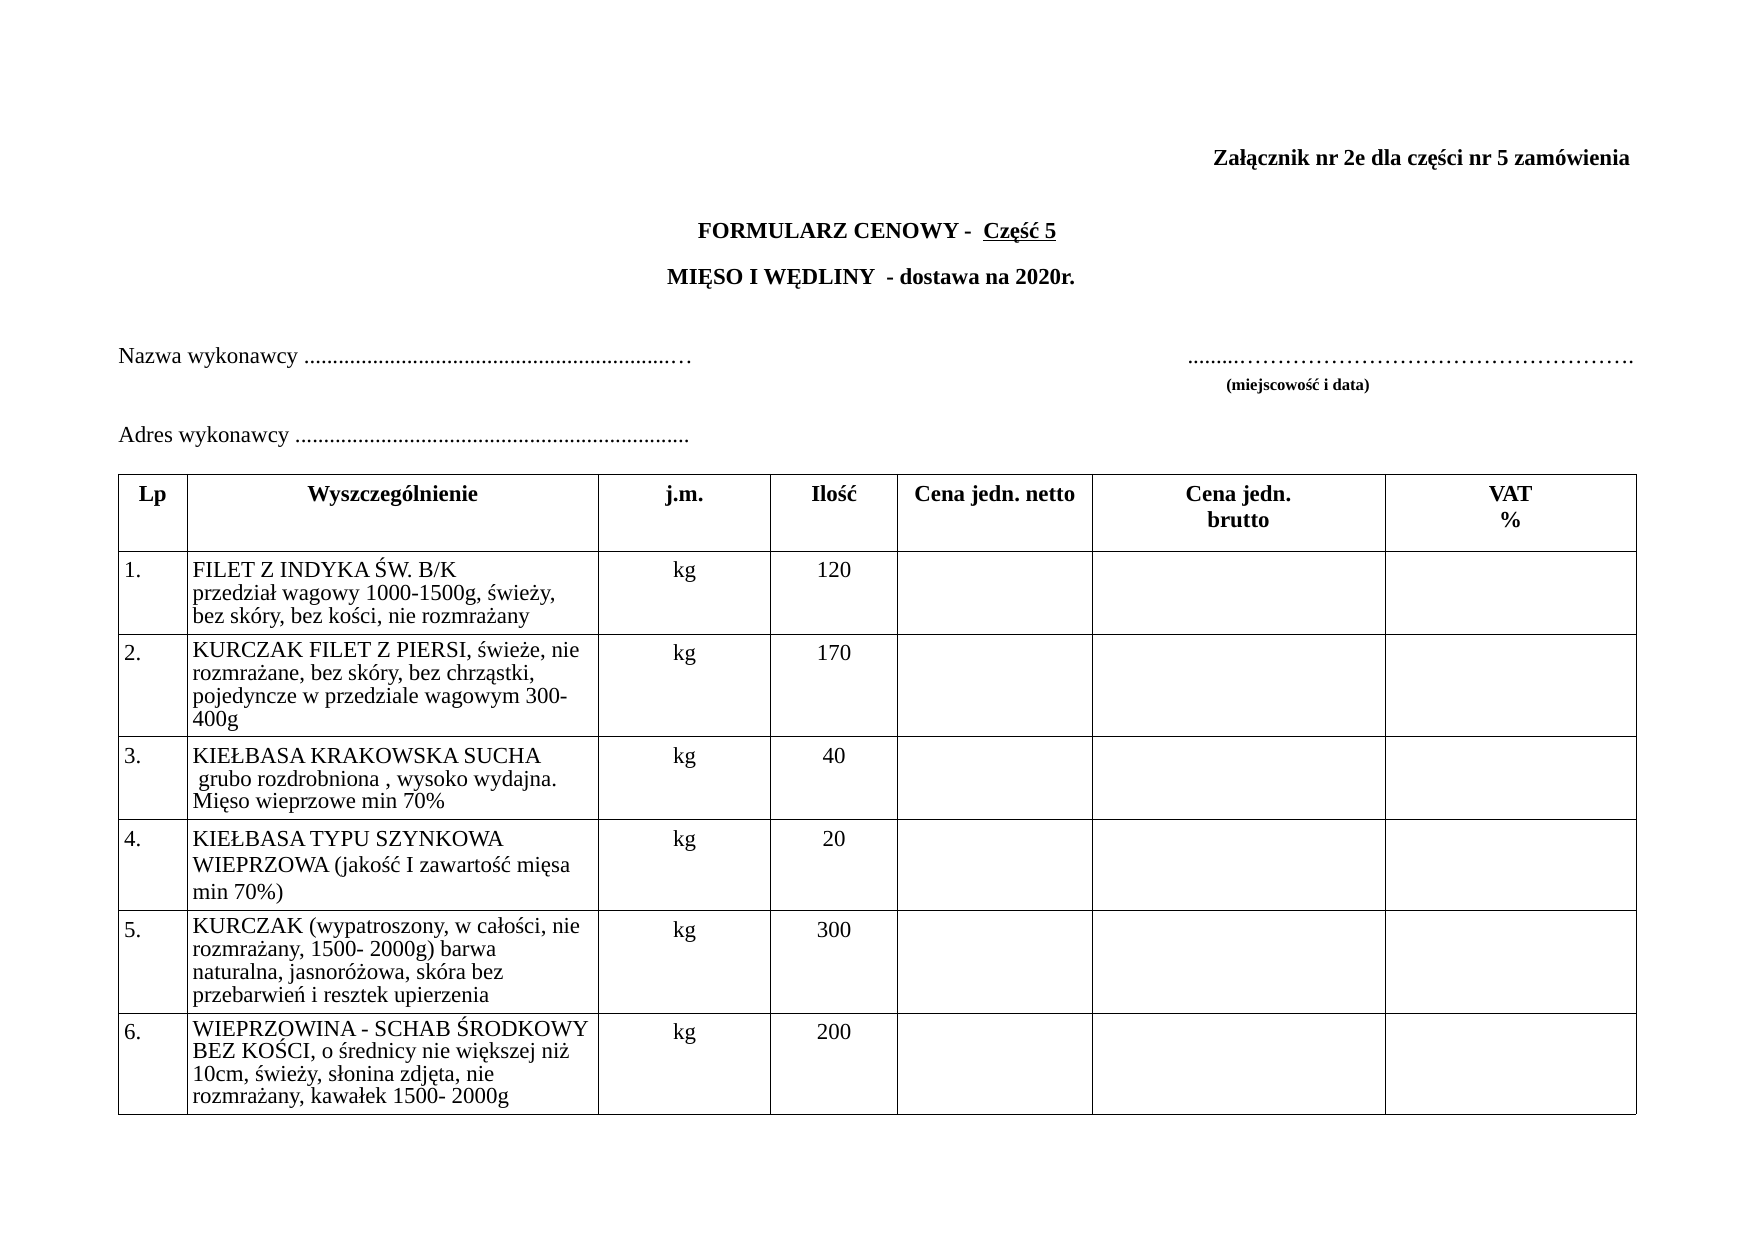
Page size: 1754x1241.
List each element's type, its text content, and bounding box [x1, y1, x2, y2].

table_header VAT % [1386, 475, 1636, 551]
table_header Cena jedn. brutto [1093, 475, 1385, 551]
table_cell 300 [771, 911, 897, 1013]
table_cell [1386, 635, 1636, 736]
table_cell [1386, 737, 1636, 819]
table_cell [1093, 737, 1385, 819]
table_cell kg [599, 737, 770, 819]
table_header Lp [119, 475, 187, 551]
table_cell kg [599, 911, 770, 1013]
table_cell [898, 820, 1092, 910]
table_cell [898, 552, 1092, 633]
table_cell FILET Z INDYKA ŚW. B/K przedział wagowy 1000-1500g, świeży, bez skóry, bez kości, nie rozmrażany [188, 552, 598, 633]
table_header Wyszczególnienie [188, 475, 598, 551]
table_cell 200 [771, 1014, 897, 1114]
text MIĘSO I WĘDLINY - dostawa na 2020r. [118, 263, 1636, 289]
table_cell kg [599, 1014, 770, 1114]
table_cell [1093, 911, 1385, 1013]
text Załącznik nr 2e dla części nr 5 zamówienia [118, 144, 1636, 171]
table_cell [898, 1014, 1092, 1114]
table_cell 5. [119, 911, 187, 1013]
table_cell [1386, 820, 1636, 910]
table_cell [1386, 1014, 1636, 1114]
table_cell [1386, 911, 1636, 1013]
table_cell KIEŁBASA KRAKOWSKA SUCHA grubo rozdrobniona , wysoko wydajna. Mięso wieprzowe min 70% [188, 737, 598, 819]
table_header Cena jedn. netto [898, 475, 1092, 551]
table_cell kg [599, 635, 770, 736]
table_cell 1. [119, 552, 187, 633]
table_cell 20 [771, 820, 897, 910]
text (miejscowość i data) [118, 368, 1636, 395]
table_cell [1386, 552, 1636, 633]
table_cell [898, 737, 1092, 819]
table_cell [1093, 820, 1385, 910]
table_cell 6. [119, 1014, 187, 1114]
table_header Ilość [771, 475, 897, 551]
table_cell 170 [771, 635, 897, 736]
table_cell KURCZAK FILET Z PIERSI, świeże, nie rozmrażane, bez skóry, bez chrząstki, pojedyncze w przedziale wagowym 300-400g [188, 635, 598, 736]
text Adres wykonawcy ..................................................................... [118, 421, 1636, 448]
table_cell 2. [119, 635, 187, 736]
table_cell KIEŁBASA TYPU SZYNKOWA WIEPRZOWA (jakość I zawartość mięsa min 70%) [188, 820, 598, 910]
text FORMULARZ CENOWY - Część 5 [118, 217, 1636, 243]
table_cell 3. [119, 737, 187, 819]
table_cell [1093, 635, 1385, 736]
table_header j.m. [599, 475, 770, 551]
table_cell 120 [771, 552, 897, 633]
table_cell 40 [771, 737, 897, 819]
table_cell kg [599, 552, 770, 633]
table_cell kg [599, 820, 770, 910]
text Nazwa wykonawcy ................................................................… .........……………………………………………. [118, 316, 1636, 368]
table_cell WIEPRZOWINA - SCHAB ŚRODKOWY BEZ KOŚCI, o średnicy nie większej niż 10cm, świeży, słonina zdjęta, nie rozmrażany, kawałek 1500- 2000g [188, 1014, 598, 1114]
table_cell [898, 635, 1092, 736]
table_cell [1093, 1014, 1385, 1114]
table_cell [1093, 552, 1385, 633]
table_cell KURCZAK (wypatroszony, w całości, nie rozmrażany, 1500- 2000g) barwa naturalna, jasnoróżowa, skóra bez przebarwień i resztek upierzenia [188, 911, 598, 1013]
table_cell 4. [119, 820, 187, 910]
table_cell [898, 911, 1092, 1013]
